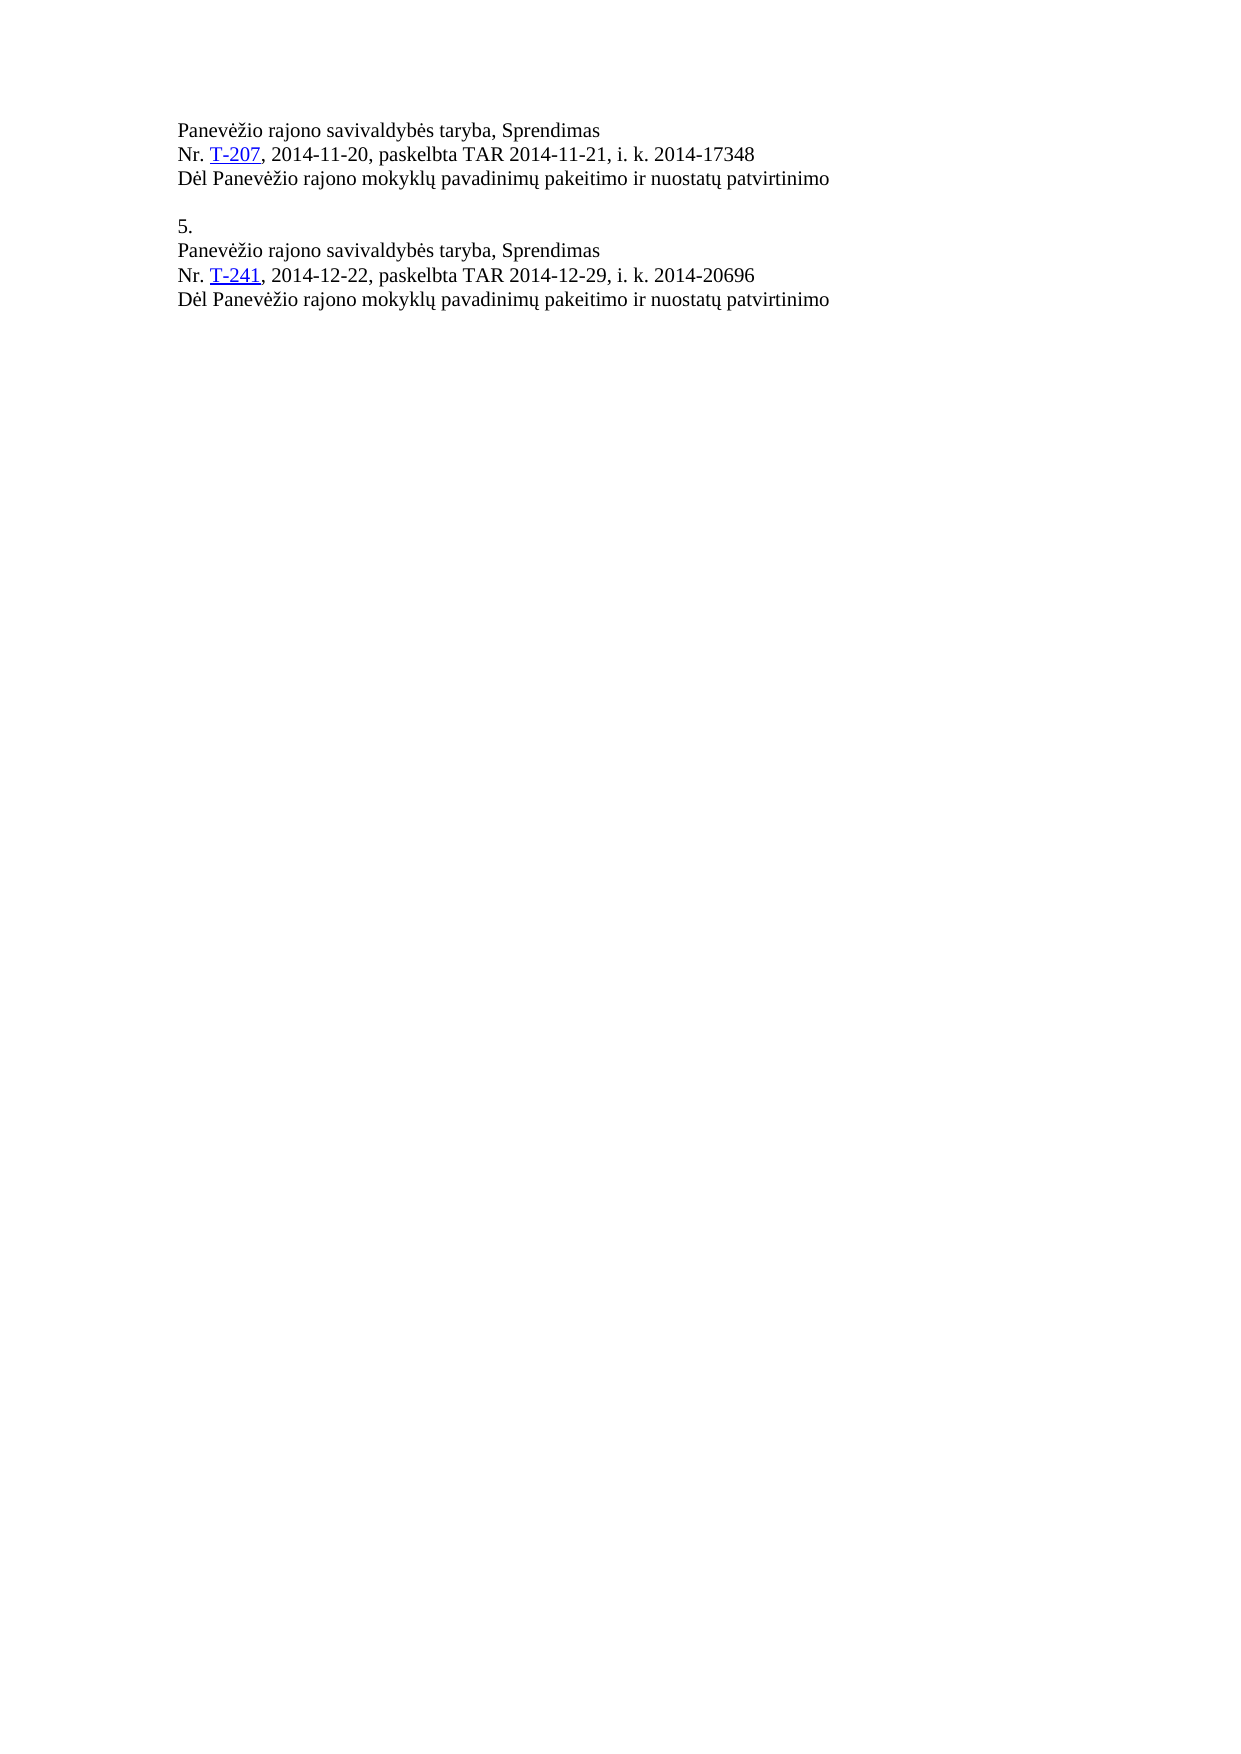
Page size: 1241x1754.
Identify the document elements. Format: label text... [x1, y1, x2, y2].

text Dėl Panevėžio rajono mokyklų pavadinimų pakeitimo ir nuostatų patvirtinimo [177, 166, 1181, 190]
text Panevėžio rajono savivaldybės taryba, Sprendimas [177, 118, 1181, 142]
text Dėl Panevėžio rajono mokyklų pavadinimų pakeitimo ir nuostatų patvirtinimo [177, 287, 1181, 311]
text 5. [177, 214, 1181, 238]
text Nr. T-241, 2014-12-22, paskelbta TAR 2014-12-29, i. k. 2014-20696 [177, 262, 1181, 287]
text Nr. T-207, 2014-11-20, paskelbta TAR 2014-11-21, i. k. 2014-17348 [177, 142, 1181, 166]
text Panevėžio rajono savivaldybės taryba, Sprendimas [177, 238, 1181, 262]
